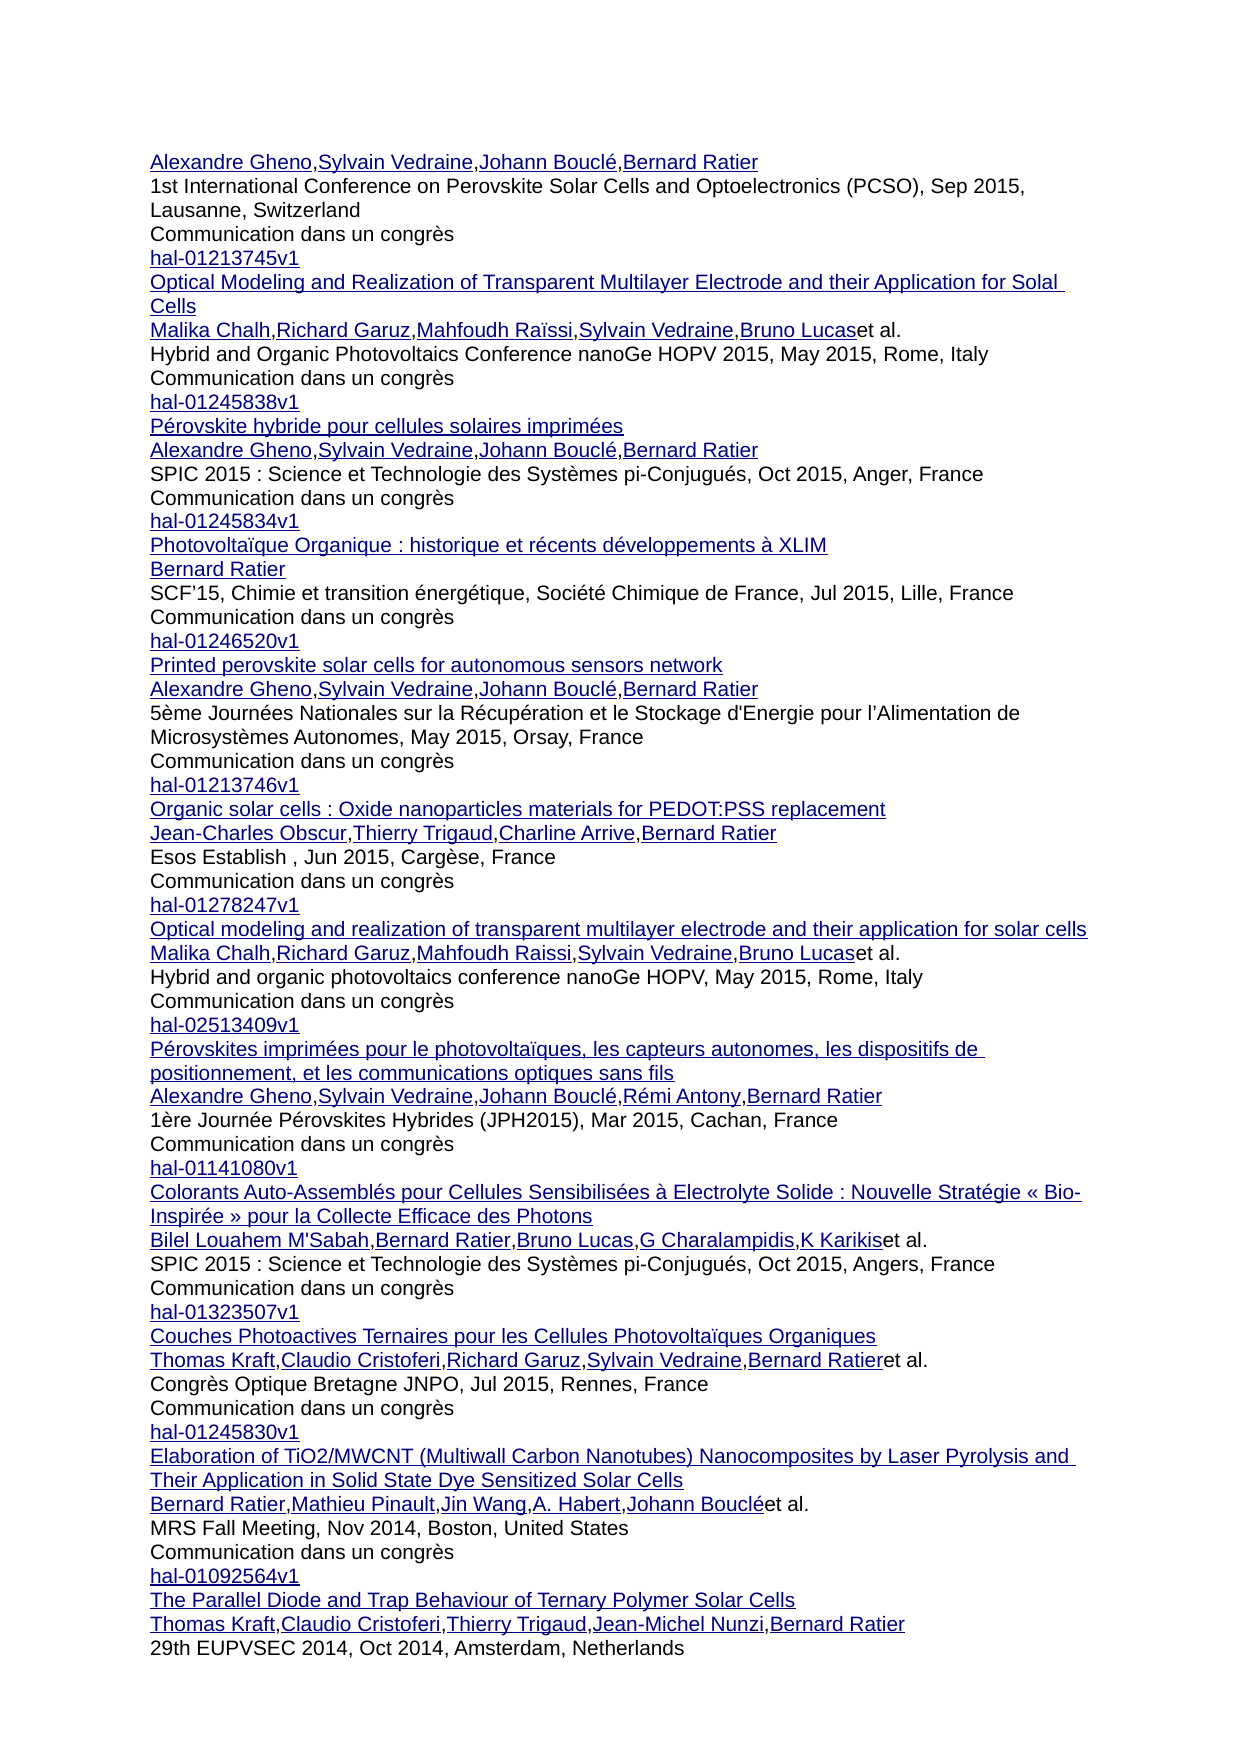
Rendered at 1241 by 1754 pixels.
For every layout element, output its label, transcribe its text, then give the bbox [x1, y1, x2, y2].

table_cell Organic solar cells : Oxide nanoparticles materials for PEDOT:PSS replacement Jean-Charles Obscur,Thierry Trigaud,Charline Arrive,Bernard Ratier Esos Establish , Jun 2015, Cargèse, France Communication dans un congrès hal-01278247v1 [150, 797, 1090, 917]
table_cell Alexandre Gheno,Sylvain Vedraine,Johann Bouclé,Bernard Ratier 1st International Conference on Perovskite Solar Cells and Optoelectronics (PCSO), Sep 2015, Lausanne, Switzerland Communication dans un congrès hal-01213745v1 [150, 150, 1090, 270]
table_cell Colorants Auto-Assemblés pour Cellules Sensibilisées à Electrolyte Solide : Nouvelle Stratégie « Bio-Inspirée » pour la Collecte Efficace des Photons Bilel Louahem M'Sabah,Bernard Ratier,Bruno Lucas,G Charalampidis,K Karikiset al. SPIC 2015 : Science et Technologie des Systèmes pi-Conjugués, Oct 2015, Angers, France Communication dans un congrès hal-01323507v1 [150, 1180, 1090, 1324]
table_cell Optical Modeling and Realization of Transparent Multilayer Electrode and their Application for Solal Cells Malika Chalh,Richard Garuz,Mahfoudh Raïssi,Sylvain Vedraine,Bruno Lucaset al. Hybrid and Organic Photovoltaics Conference nanoGe HOPV 2015, May 2015, Rome, Italy Communication dans un congrès hal-01245838v1 [150, 270, 1090, 413]
table_cell Printed perovskite solar cells for autonomous sensors network Alexandre Gheno,Sylvain Vedraine,Johann Bouclé,Bernard Ratier 5ème Journées Nationales sur la Récupération et le Stockage d'Energie pour l’Alimentation de Microsystèmes Autonomes, May 2015, Orsay, France Communication dans un congrès hal-01213746v1 [150, 653, 1090, 797]
table_cell Optical modeling and realization of transparent multilayer electrode and their application for solar cells Malika Chalh,Richard Garuz,Mahfoudh Raissi,Sylvain Vedraine,Bruno Lucaset al. Hybrid and organic photovoltaics conference nanoGe HOPV, May 2015, Rome, Italy Communication dans un congrès hal-02513409v1 [150, 917, 1090, 1036]
table_cell Couches Photoactives Ternaires pour les Cellules Photovoltaïques Organiques Thomas Kraft,Claudio Cristoferi,Richard Garuz,Sylvain Vedraine,Bernard Ratieret al. Congrès Optique Bretagne JNPO, Jul 2015, Rennes, France Communication dans un congrès hal-01245830v1 [150, 1324, 1090, 1444]
table_cell The Parallel Diode and Trap Behaviour of Ternary Polymer Solar Cells Thomas Kraft,Claudio Cristoferi,Thierry Trigaud,Jean-Michel Nunzi,Bernard Ratier 29th EUPVSEC 2014, Oct 2014, Amsterdam, Netherlands [150, 1588, 1090, 1659]
table_cell Elaboration of TiO2/MWCNT (Multiwall Carbon Nanotubes) Nanocomposites by Laser Pyrolysis and Their Application in Solid State Dye Sensitized Solar Cells Bernard Ratier,Mathieu Pinault,Jin Wang,A. Habert,Johann Boucléet al. MRS Fall Meeting, Nov 2014, Boston, United States Communication dans un congrès hal-01092564v1 [150, 1444, 1090, 1587]
table_cell Pérovskite hybride pour cellules solaires imprimées Alexandre Gheno,Sylvain Vedraine,Johann Bouclé,Bernard Ratier SPIC 2015 : Science et Technologie des Systèmes pi-Conjugués, Oct 2015, Anger, France Communication dans un congrès hal-01245834v1 [150, 414, 1090, 533]
table_cell Pérovskites imprimées pour le photovoltaïques, les capteurs autonomes, les dispositifs de positionnement, et les communications optiques sans fils Alexandre Gheno,Sylvain Vedraine,Johann Bouclé,Rémi Antony,Bernard Ratier 1ère Journée Pérovskites Hybrides (JPH2015), Mar 2015, Cachan, France Communication dans un congrès hal-01141080v1 [150, 1036, 1090, 1180]
table_cell Photovoltaïque Organique : historique et récents développements à XLIM Bernard Ratier SCF’15, Chimie et transition énergétique, Société Chimique de France, Jul 2015, Lille, France Communication dans un congrès hal-01246520v1 [150, 533, 1090, 653]
